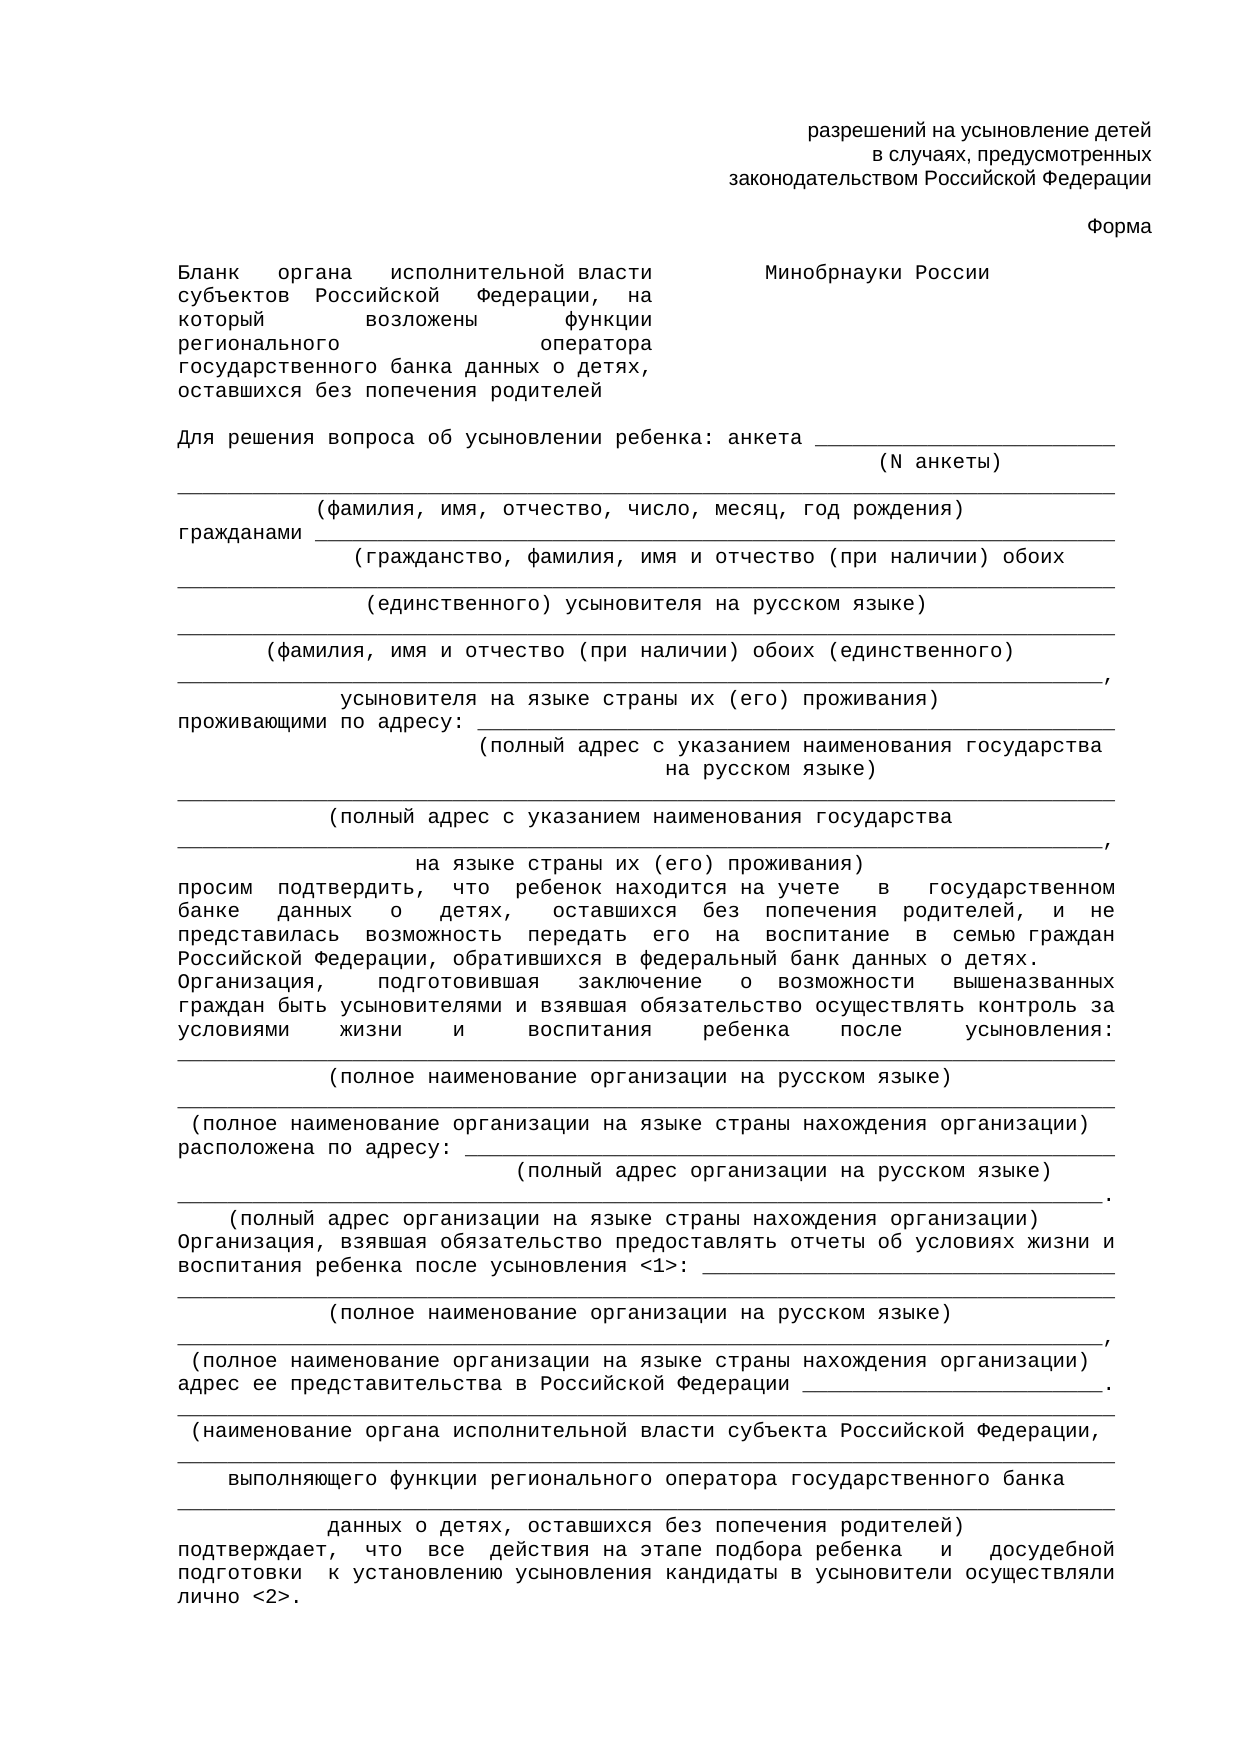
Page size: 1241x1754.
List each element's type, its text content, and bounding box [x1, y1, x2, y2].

text банке данных о детях, оставшихся без попечения родителей, и не [177, 900, 1152, 924]
text Для решения вопроса об усыновлении ребенка: анкета ________________________ [177, 427, 1152, 451]
text выполняющего функции регионального оператора государственного банка [177, 1468, 1152, 1491]
text субъектов Российской Федерации, на [177, 286, 1152, 309]
text (полное наименование организации на русском языке) [177, 1302, 1152, 1326]
text расположена по адресу: ____________________________________________________ [177, 1137, 1152, 1160]
text государственного банка данных о детях, [177, 356, 1152, 380]
text __________________________________________________________________________, [177, 829, 1152, 853]
text лично <2>. [177, 1586, 1152, 1610]
text гражданами ________________________________________________________________ [177, 522, 1152, 546]
text (полный адрес с указанием наименования государства [177, 735, 1152, 758]
text представилась возможность передать его на воспитание в семью граждан [177, 924, 1152, 948]
text ___________________________________________________________________________ [177, 1491, 1152, 1515]
text (полное наименование организации на языке страны нахождения организации) [177, 1349, 1152, 1373]
text ___________________________________________________________________________ [177, 569, 1152, 593]
text который возложены функции [177, 309, 1152, 333]
text на языке страны их (его) проживания) [177, 853, 1152, 877]
text ___________________________________________________________________________ [177, 782, 1152, 806]
text (полный адрес с указанием наименования государства [177, 806, 1152, 829]
text усыновителя на языке страны их (его) проживания) [177, 687, 1152, 711]
text __________________________________________________________________________, [177, 1326, 1152, 1349]
text регионального оператора [177, 333, 1152, 356]
text Организация, подготовившая заключение о возможности вышеназванных [177, 971, 1152, 995]
text данных о детях, оставшихся без попечения родителей) [177, 1515, 1152, 1539]
text условиями жизни и воспитания ребенка после усыновления: [177, 1018, 1152, 1042]
text подтверждает, что все действия на этапе подбора ребенка и досудебной [177, 1539, 1152, 1562]
text (гражданство, фамилия, имя и отчество (при наличии) обоих [177, 546, 1152, 569]
text ___________________________________________________________________________ [177, 1444, 1152, 1468]
text на русском языке) [177, 758, 1152, 782]
text (полное наименование организации на языке страны нахождения организации) [177, 1113, 1152, 1137]
text ___________________________________________________________________________ [177, 617, 1152, 640]
text ___________________________________________________________________________ [177, 1089, 1152, 1113]
text ___________________________________________________________________________ [177, 1279, 1152, 1302]
text воспитания ребенка после усыновления <1>: _________________________________ [177, 1255, 1152, 1279]
text (полное наименование организации на русском языке) [177, 1066, 1152, 1089]
text граждан быть усыновителями и взявшая обязательство осуществлять контроль за [177, 995, 1152, 1018]
text ___________________________________________________________________________ [177, 1042, 1152, 1066]
text Форма [177, 214, 1152, 238]
text в случаях, предусмотренных [177, 142, 1152, 166]
text разрешений на усыновление детей [177, 118, 1152, 142]
text проживающими по адресу: ___________________________________________________ [177, 711, 1152, 735]
text Российской Федерации, обратившихся в федеральный банк данных о детях. [177, 948, 1152, 971]
text __________________________________________________________________________, [177, 664, 1152, 687]
text оставшихся без попечения родителей [177, 380, 1152, 404]
text (фамилия, имя и отчество (при наличии) обоих (единственного) [177, 640, 1152, 664]
text Бланк органа исполнительной власти Минобрнауки России [177, 262, 1152, 286]
text (единственного) усыновителя на русском языке) [177, 593, 1152, 617]
text законодательством Российской Федерации [177, 166, 1152, 190]
text ___________________________________________________________________________ [177, 1397, 1152, 1421]
text (полный адрес организации на русском языке) [177, 1160, 1152, 1184]
text (фамилия, имя, отчество, число, месяц, год рождения) [177, 498, 1152, 522]
text просим подтвердить, что ребенок находится на учете в государственном [177, 877, 1152, 900]
text подготовки к установлению усыновления кандидаты в усыновители осуществляли [177, 1562, 1152, 1586]
text (N анкеты) [177, 451, 1152, 475]
text Организация, взявшая обязательство предоставлять отчеты об условиях жизни и [177, 1231, 1152, 1255]
text (полный адрес организации на языке страны нахождения организации) [177, 1208, 1152, 1231]
text адрес ее представительства в Российской Федерации ________________________. [177, 1373, 1152, 1397]
text __________________________________________________________________________. [177, 1184, 1152, 1208]
text (наименование органа исполнительной власти субъекта Российской Федерации, [177, 1421, 1152, 1444]
text ___________________________________________________________________________ [177, 475, 1152, 498]
